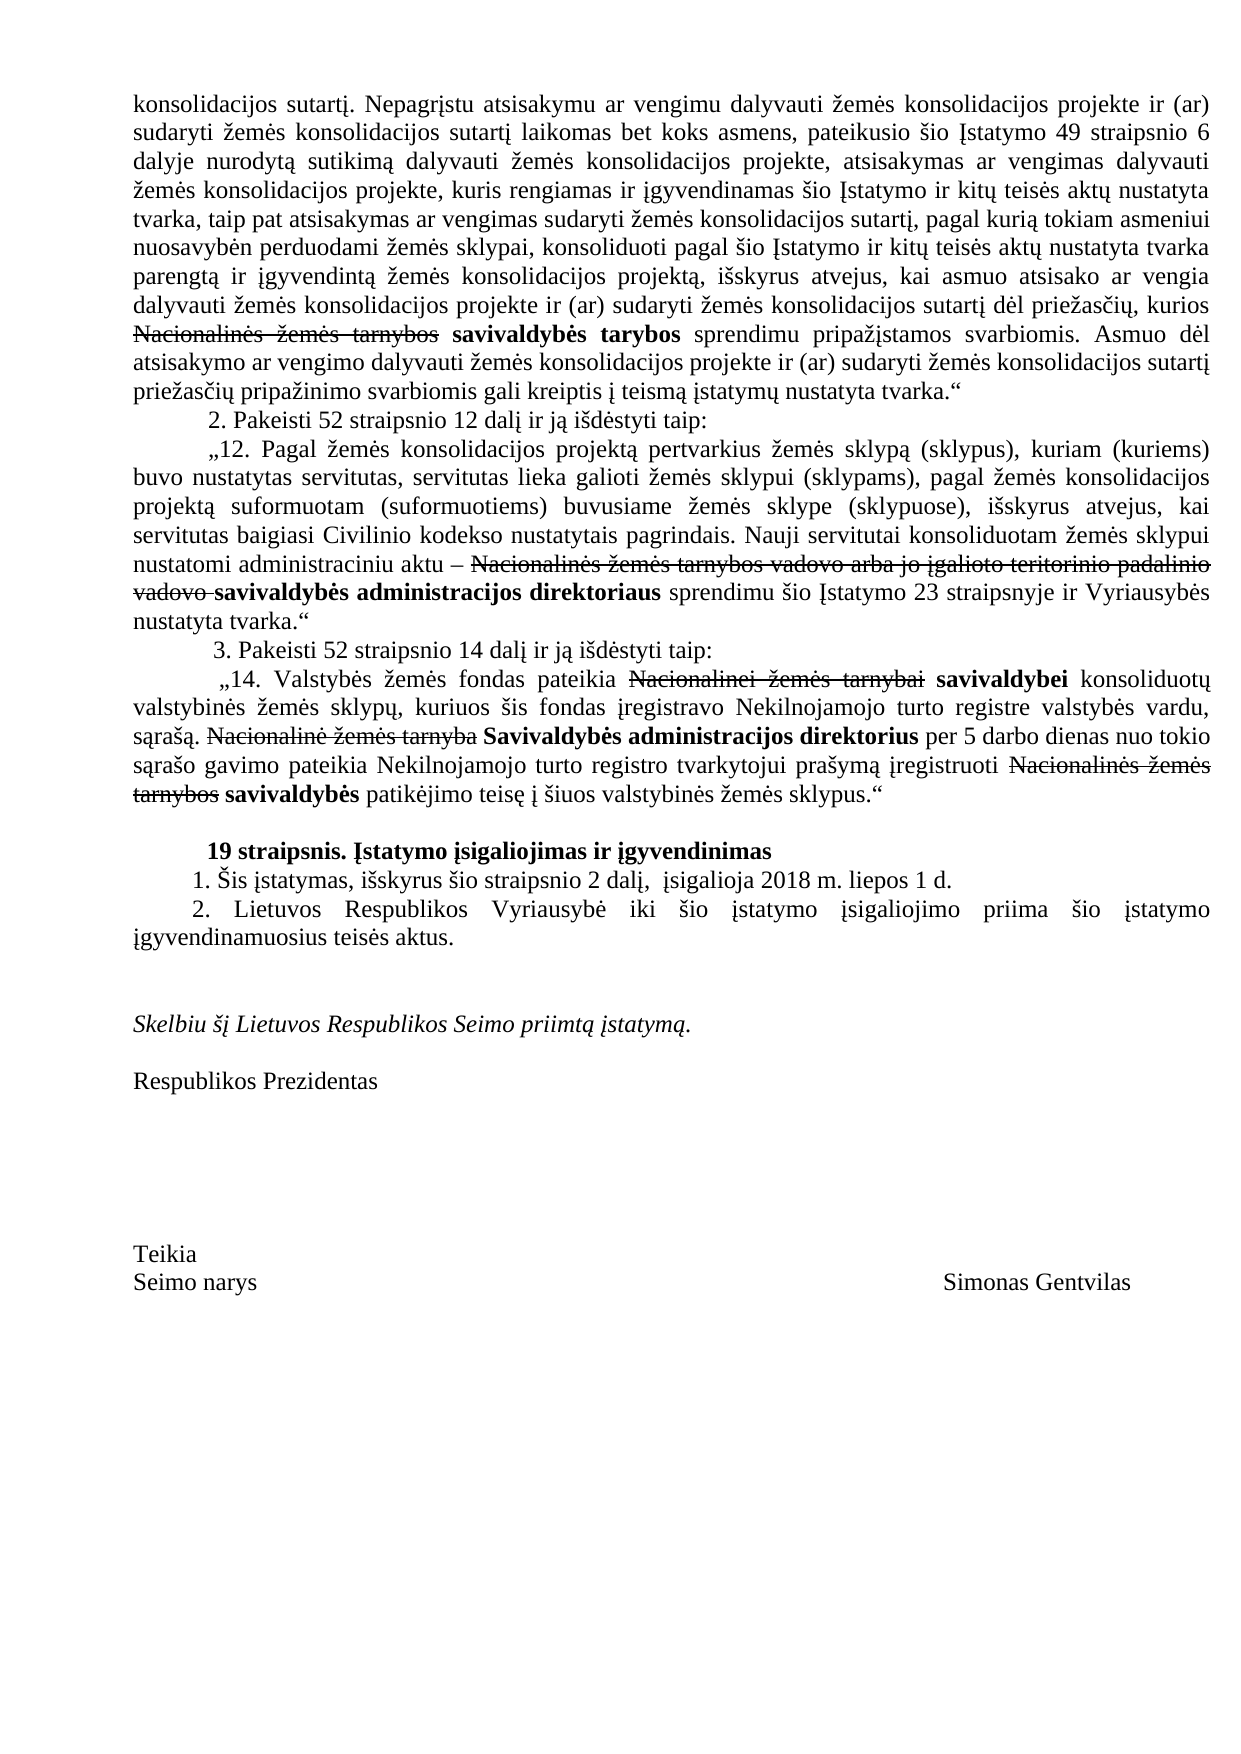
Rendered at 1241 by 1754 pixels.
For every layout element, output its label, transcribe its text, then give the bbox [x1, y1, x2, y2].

text „14. Valstybės žemės fondas pateikia Nacionalinei žemės tarnybai savivaldybei konsoliduotų valstybinės žemės sklypų, kuriuos šis fondas įregistravo Nekilnojamojo turto registre valstybės vardu, sąrašą. Nacionalinė žemės tarnyba Savivaldybės administracijos direktorius per 5 darbo dienas nuo tokio sąrašo gavimo pateikia Nekilnojamojo turto registro tvarkytojui prašymą įregistruoti Nacionalinės žemės tarnybos savivaldybės patikėjimo teisę į šiuos valstybinės žemės sklypus.“ [133, 664, 1211, 807]
text 2. Pakeisti 52 straipsnio 12 dalį ir ją išdėstyti taip: [133, 405, 1211, 434]
text Skelbiu šį Lietuvos Respublikos Seimo priimtą įstatymą. [133, 1009, 1211, 1037]
text 3. Pakeisti 52 straipsnio 14 dalį ir ją išdėstyti taip: [133, 635, 1211, 664]
text Seimo narys Simonas Gentvilas [133, 1267, 1211, 1296]
text 1. Šis įstatymas, išskyrus šio straipsnio 2 dalį, įsigalioja 2018 m. liepos 1 d. [133, 865, 1211, 894]
text 2. Lietuvos Respublikos Vyriausybė iki šio įstatymo įsigaliojimo priima šio įstatymo įgyvendinamuosius teisės aktus. [133, 894, 1211, 951]
text konsolidacijos sutartį. Nepagrįstu atsisakymu ar vengimu dalyvauti žemės konsolidacijos projekte ir (ar) sudaryti žemės konsolidacijos sutartį laikomas bet koks asmens, pateikusio šio Įstatymo 49 straipsnio 6 dalyje nurodytą sutikimą dalyvauti žemės konsolidacijos projekte, atsisakymas ar vengimas dalyvauti žemės konsolidacijos projekte, kuris rengiamas ir įgyvendinamas šio Įstatymo ir kitų teisės aktų nustatyta tvarka, taip pat atsisakymas ar vengimas sudaryti žemės konsolidacijos sutartį, pagal kurią tokiam asmeniui nuosavybėn perduodami žemės sklypai, konsoliduoti pagal šio Įstatymo ir kitų teisės aktų nustatyta tvarka parengtą ir įgyvendintą žemės konsolidacijos projektą, išskyrus atvejus, kai asmuo atsisako ar vengia dalyvauti žemės konsolidacijos projekte ir (ar) sudaryti žemės konsolidacijos sutartį dėl priežasčių, kurios Nacionalinės žemės tarnybos savivaldybės tarybos sprendimu pripažįstamos svarbiomis. Asmuo dėl atsisakymo ar vengimo dalyvauti žemės konsolidacijos projekte ir (ar) sudaryti žemės konsolidacijos sutartį priežasčių pripažinimo svarbiomis gali kreiptis į teismą įstatymų nustatyta tvarka.“ [133, 89, 1211, 405]
text Respublikos Prezidentas [133, 1066, 1211, 1095]
text „12. Pagal žemės konsolidacijos projektą pertvarkius žemės sklypą (sklypus), kuriam (kuriems) buvo nustatytas servitutas, servitutas lieka galioti žemės sklypui (sklypams), pagal žemės konsolidacijos projektą suformuotam (suformuotiems) buvusiame žemės sklype (sklypuose), išskyrus atvejus, kai servitutas baigiasi Civilinio kodekso nustatytais pagrindais. Nauji servitutai konsoliduotam žemės sklypui nustatomi administraciniu aktu – Nacionalinės žemės tarnybos vadovo arba jo įgalioto teritorinio padalinio vadovo savivaldybės administracijos direktoriaus sprendimu šio Įstatymo 23 straipsnyje ir Vyriausybės nustatyta tvarka.“ [133, 434, 1211, 635]
text Teikia [133, 1239, 1211, 1267]
text 19 straipsnis. Įstatymo įsigaliojimas ir įgyvendinimas [133, 836, 1211, 865]
